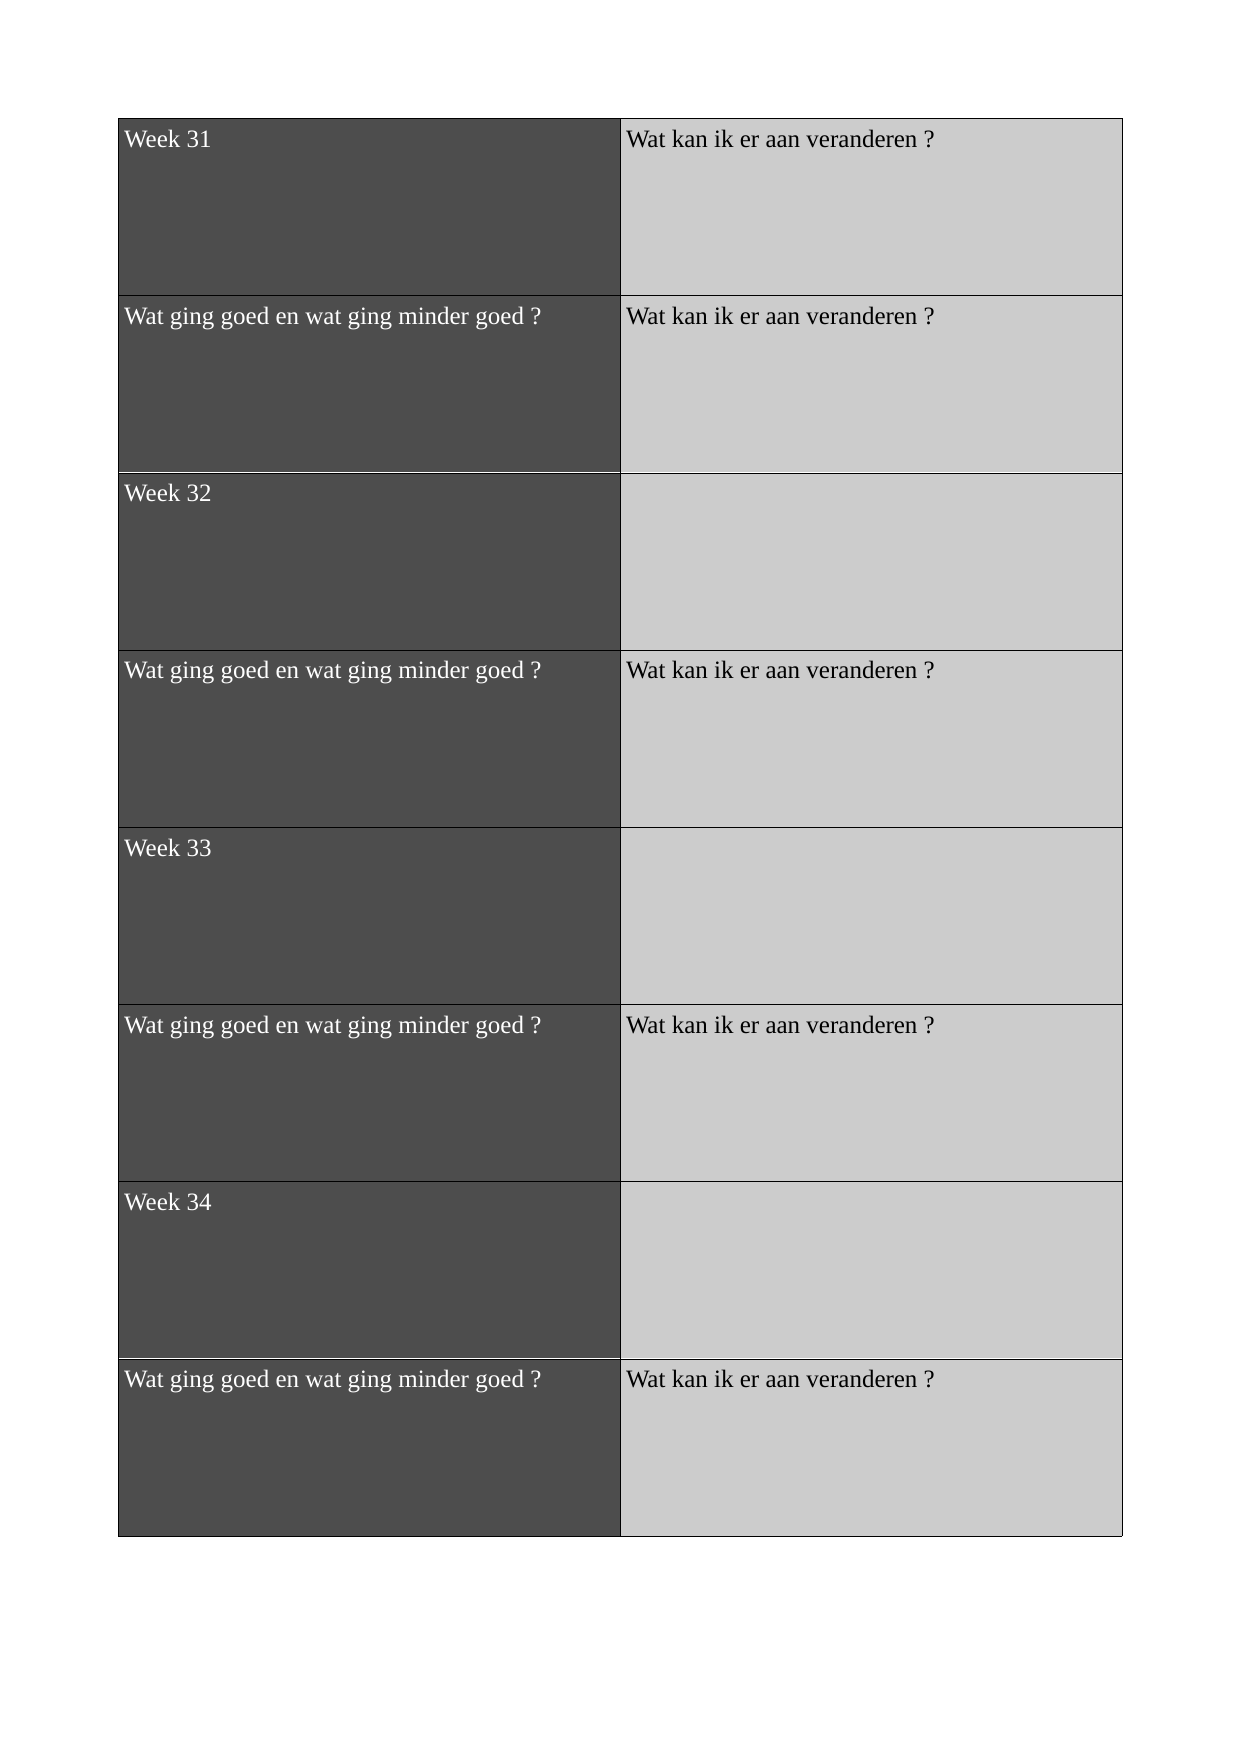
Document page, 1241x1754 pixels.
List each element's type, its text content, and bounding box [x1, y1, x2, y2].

table_cell [621, 1182, 1122, 1358]
table_cell Wat kan ik er aan veranderen ? [621, 651, 1122, 827]
table_cell Wat ging goed en wat ging minder goed ? [119, 651, 620, 827]
table_cell Week 31 [119, 119, 620, 295]
table_cell Week 32 [119, 474, 620, 650]
table_cell Wat ging goed en wat ging minder goed ? [119, 1005, 620, 1181]
table_cell Week 33 [119, 828, 620, 1004]
table_cell Wat ging goed en wat ging minder goed ? [119, 296, 620, 472]
table_cell Wat kan ik er aan veranderen ? [621, 119, 1122, 295]
table_cell Week 34 [119, 1182, 620, 1358]
table_cell Wat kan ik er aan veranderen ? [621, 296, 1122, 472]
table_cell [621, 828, 1122, 1004]
table_cell Wat kan ik er aan veranderen ? [621, 1005, 1122, 1181]
table_cell Wat ging goed en wat ging minder goed ? [119, 1360, 620, 1536]
table_cell [621, 474, 1122, 650]
table_cell Wat kan ik er aan veranderen ? [621, 1360, 1122, 1536]
